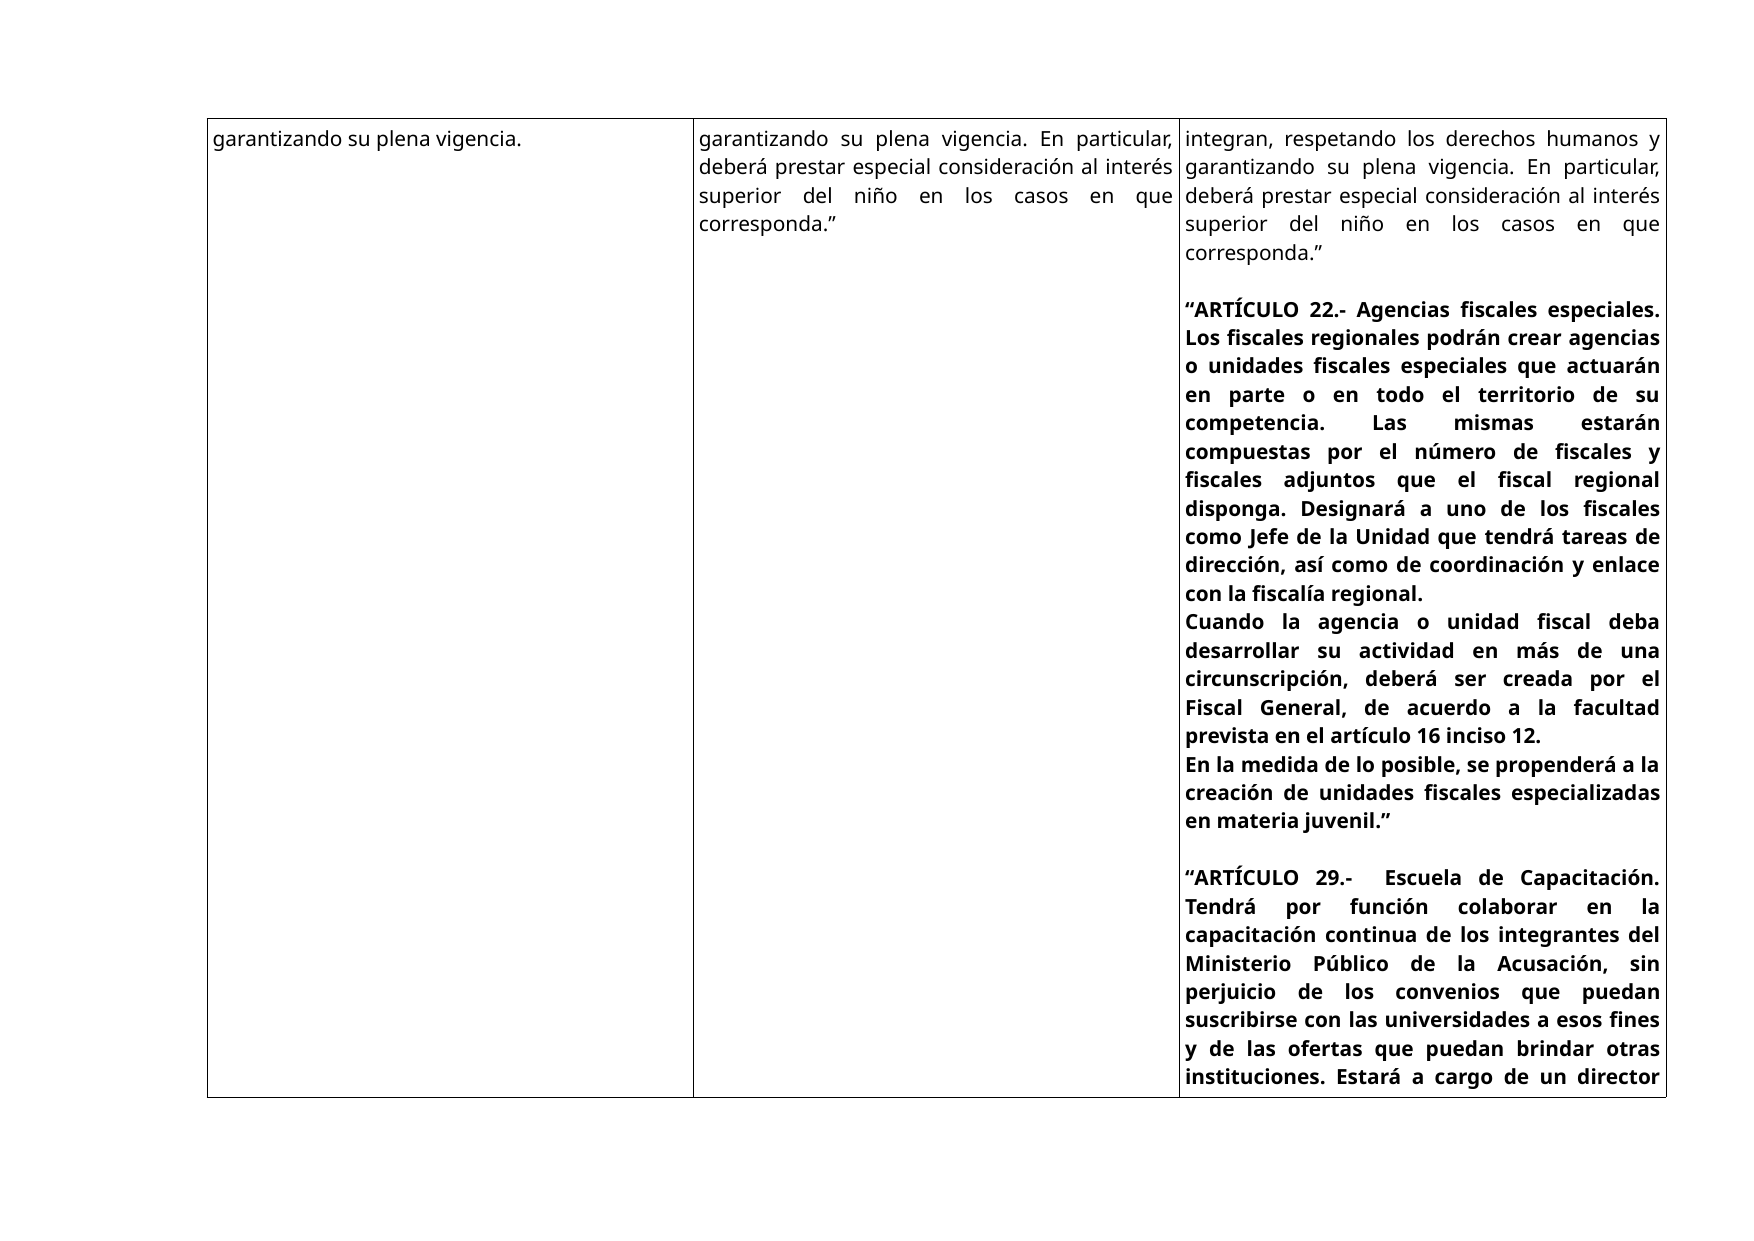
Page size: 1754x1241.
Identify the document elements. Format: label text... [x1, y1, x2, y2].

table_cell garantizando su plena vigencia. [208, 119, 693, 1097]
table_cell garantizando su plena vigencia. En particular, deberá prestar especial consideración al interés superior del niño en los casos en que corresponda.” [694, 119, 1179, 1097]
table_cell integran, respetando los derechos humanos y garantizando su plena vigencia. En particular, deberá prestar especial consideración al interés superior del niño en los casos en que corresponda.” “ARTÍCULO 22.- Agencias fiscales especiales. Los fiscales regionales podrán crear agencias o unidades fiscales especiales que actuarán en parte o en todo el territorio de su competencia. Las mismas estarán compuestas por el número de fiscales y fiscales adjuntos que el fiscal regional disponga. Designará a uno de los fiscales como Jefe de la Unidad que tendrá tareas de dirección, así como de coordinación y enlace con la fiscalía regional. Cuando la agencia o unidad fiscal deba desarrollar su actividad en más de una circunscripción, deberá ser creada por el Fiscal General, de acuerdo a la facultad prevista en el artículo 16 inciso 12. En la medida de lo posible, se propenderá a la creación de unidades fiscales especializadas en materia juvenil.” “ARTÍCULO 29.- Escuela de Capacitación. Tendrá por función colaborar en la capacitación continua de los integrantes del Ministerio Público de la Acusación, sin perjuicio de los convenios que puedan suscribirse con las universidades a esos fines y de las ofertas que puedan brindar otras instituciones. Estará a cargo de un director [1180, 119, 1666, 1097]
